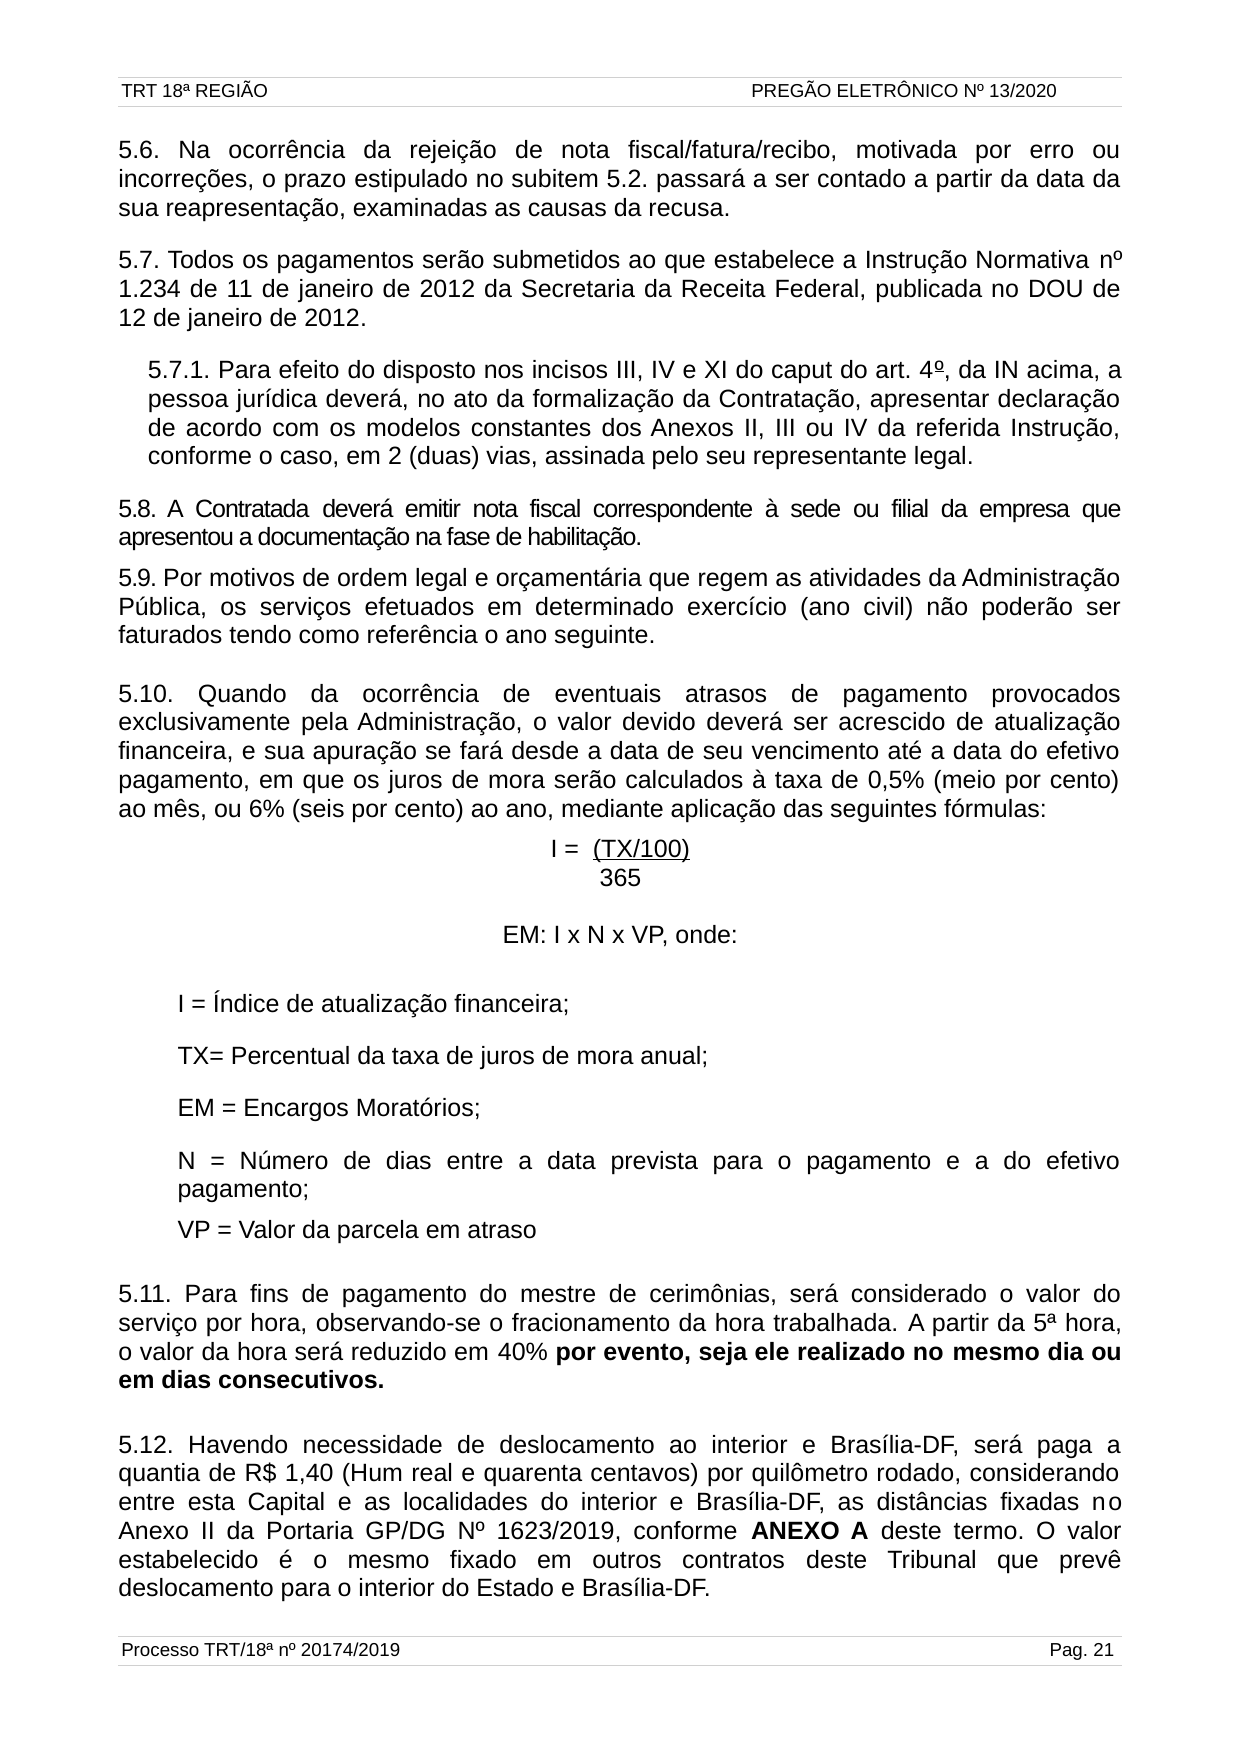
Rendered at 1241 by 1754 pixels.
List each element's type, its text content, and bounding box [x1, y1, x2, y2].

text I = Índice de atualização financeira; [177, 989, 1122, 1018]
text 5.7. Todos os pagamentos serão submetidos ao que estabelece a Instrução Normativa nº 1.234 de 11 de janeiro de 2012 da Secretaria da Receita Federal, publicada no DOU de 12 de janeiro de 2012. [118, 245, 1122, 332]
text 5.10. Quando da ocorrência de eventuais atrasos de pagamento provocados exclusivamente pela Administração, o valor devido deverá ser acrescido de atualização financeira, e sua apuração se fará desde a data de seu vencimento até a data do efetivo pagamento, em que os juros de mora serão calculados à taxa de 0,5% (meio por cento) ao mês, ou 6% (seis por cento) ao ano, mediante aplicação das seguintes fórmulas: [118, 679, 1122, 822]
text N = Número de dias entre a data prevista para o pagamento e a do efetivo pagamento; [177, 1146, 1122, 1203]
text I = (TX/100) [118, 834, 1122, 863]
text VP = Valor da parcela em atraso [177, 1215, 1122, 1244]
text 5.9. Por motivos de ordem legal e orçamentária que regem as atividades da Administração Pública, os serviços efetuados em determinado exercício (ano civil) não poderão ser faturados tendo como referência o ano seguinte. [118, 563, 1122, 649]
text TX= Percentual da taxa de juros de mora anual; [177, 1041, 1122, 1070]
text 5.6. Na ocorrência da rejeição de nota fiscal/fatura/recibo, motivada por erro ou incorreções, o prazo estipulado no subitem 5.2. passará a ser contado a partir da data da sua reapresentação, examinadas as causas da recusa. [118, 136, 1122, 222]
text 5.12. Havendo necessidade de deslocamento ao interior e Brasília-DF, será paga a quantia de R$ 1,40 (Hum real e quarenta centavos) por quilômetro rodado, considerando entre esta Capital e as localidades do interior e Brasília-DF, as distâncias fixadas no Anexo II da Portaria GP/DG Nº 1623/2019, conforme ANEXO A deste termo. O valor estabelecido é o mesmo fixado em outros contratos deste Tribunal que prevê deslocamento para o interior do Estado e Brasília-DF. [118, 1429, 1122, 1602]
text 5.11. Para fins de pagamento do mestre de cerimônias, será considerado o valor do serviço por hora, observando-se o fracionamento da hora trabalhada. A partir da 5ª hora, o valor da hora será reduzido em 40% por evento, seja ele realizado no mesmo dia ou em dias consecutivos. [118, 1279, 1122, 1394]
text EM = Encargos Moratórios; [177, 1093, 1122, 1122]
text 365 [118, 863, 1122, 892]
text 5.8. A Contratada deverá emitir nota fiscal correspondente à sede ou filial da empresa que apresentou a documentação na fase de habilitação. [118, 494, 1122, 551]
text EM: I x N x VP, onde: [118, 920, 1122, 949]
text 5.7.1. Para efeito do disposto nos incisos III, IV e XI do caput do art. 4º, da IN acima, a pessoa jurídica deverá, no ato da formalização da Contratação, apresentar declaração de acordo com os modelos constantes dos Anexos II, III ou IV da referida Instrução, conforme o caso, em 2 (duas) vias, assinada pelo seu representante legal. [148, 355, 1122, 470]
